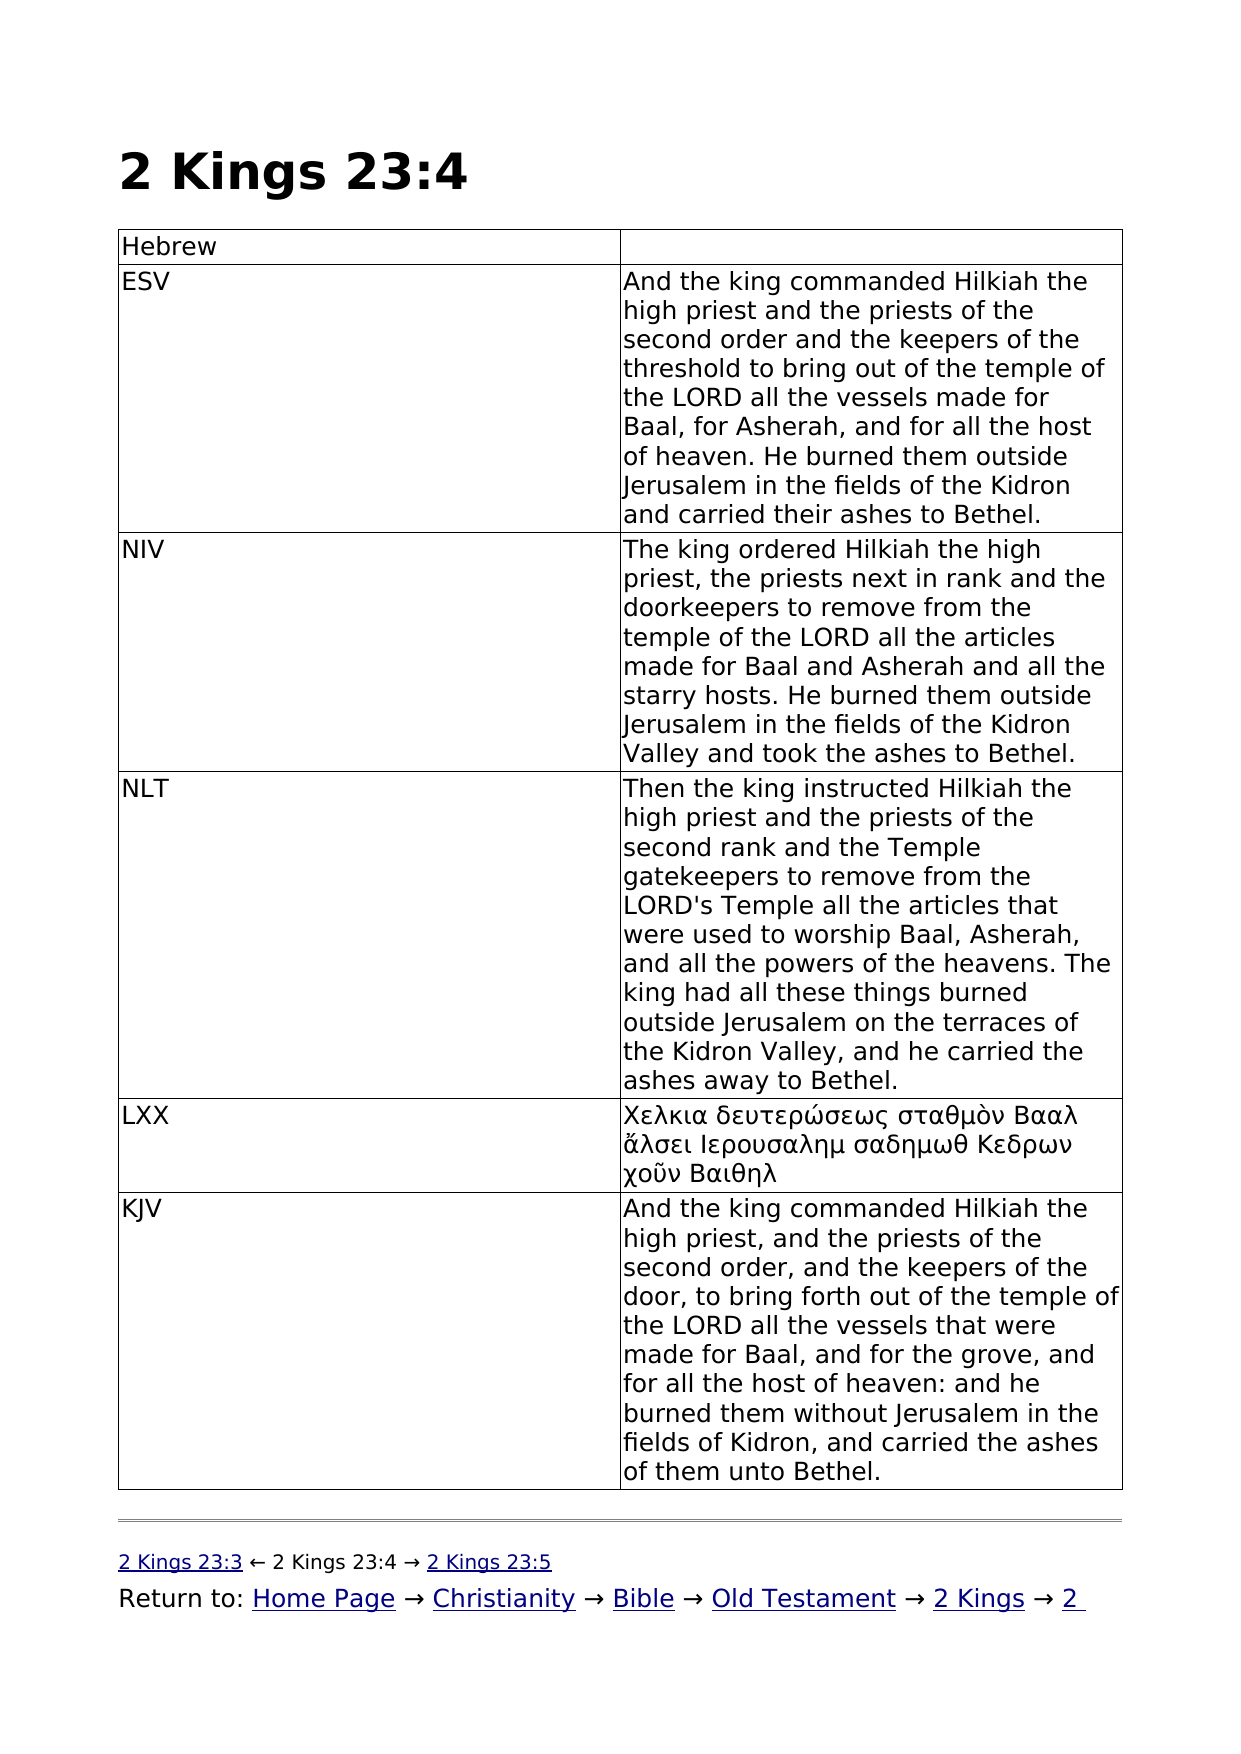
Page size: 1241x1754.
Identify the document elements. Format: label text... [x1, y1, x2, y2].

table_cell And the king commanded Hilkiah the high priest, and the priests of the second order, and the keepers of the door, to bring forth out of the temple of the LORD all the vessels that were made for Baal, and for the grove, and for all the host of heaven: and he burned them without Jerusalem in the fields of Kidron, and carried the ashes of them unto Bethel. [621, 1193, 1122, 1489]
table_cell Χελκια δευτερώσεως σταθμὸν Βααλ ἄλσει Ιερουσαλημ σαδημωθ Κεδρων χοῦν Βαιθηλ [621, 1099, 1122, 1192]
table_header [621, 230, 1122, 264]
table_cell KJV [119, 1193, 620, 1489]
table_cell And the king commanded Hilkiah the high priest and the priests of the second order and the keepers of the threshold to bring out of the temple of the LORD all the vessels made for Baal, for Asherah, and for all the host of heaven. He burned them outside Jerusalem in the fields of the Kidron and carried their ashes to Bethel. [621, 265, 1122, 532]
table_cell NIV [119, 533, 620, 771]
table_header Hebrew [119, 230, 620, 264]
table_cell The king ordered Hilkiah the high priest, the priests next in rank and the doorkeepers to remove from the temple of the LORD all the articles made for Baal and Asherah and all the starry hosts. He burned them outside Jerusalem in the fields of the Kidron Valley and took the ashes to Bethel. [621, 533, 1122, 771]
table_cell LXX [119, 1099, 620, 1192]
subtitle 2 Kings 23:4 [118, 143, 1122, 201]
text 2 Kings 23:3 ← 2 Kings 23:4 → 2 Kings 23:5 [118, 1551, 1122, 1584]
text Return to: Home Page → Christianity → Bible → Old Testament → 2 Kings → 2 [118, 1584, 1122, 1614]
table_cell ESV [119, 265, 620, 532]
table_cell NLT [119, 772, 620, 1098]
table_cell Then the king instructed Hilkiah the high priest and the priests of the second rank and the Temple gatekeepers to remove from the LORD's Temple all the articles that were used to worship Baal, Asherah, and all the powers of the heavens. The king had all these things burned outside Jerusalem on the terraces of the Kidron Valley, and he carried the ashes away to Bethel. [621, 772, 1122, 1098]
